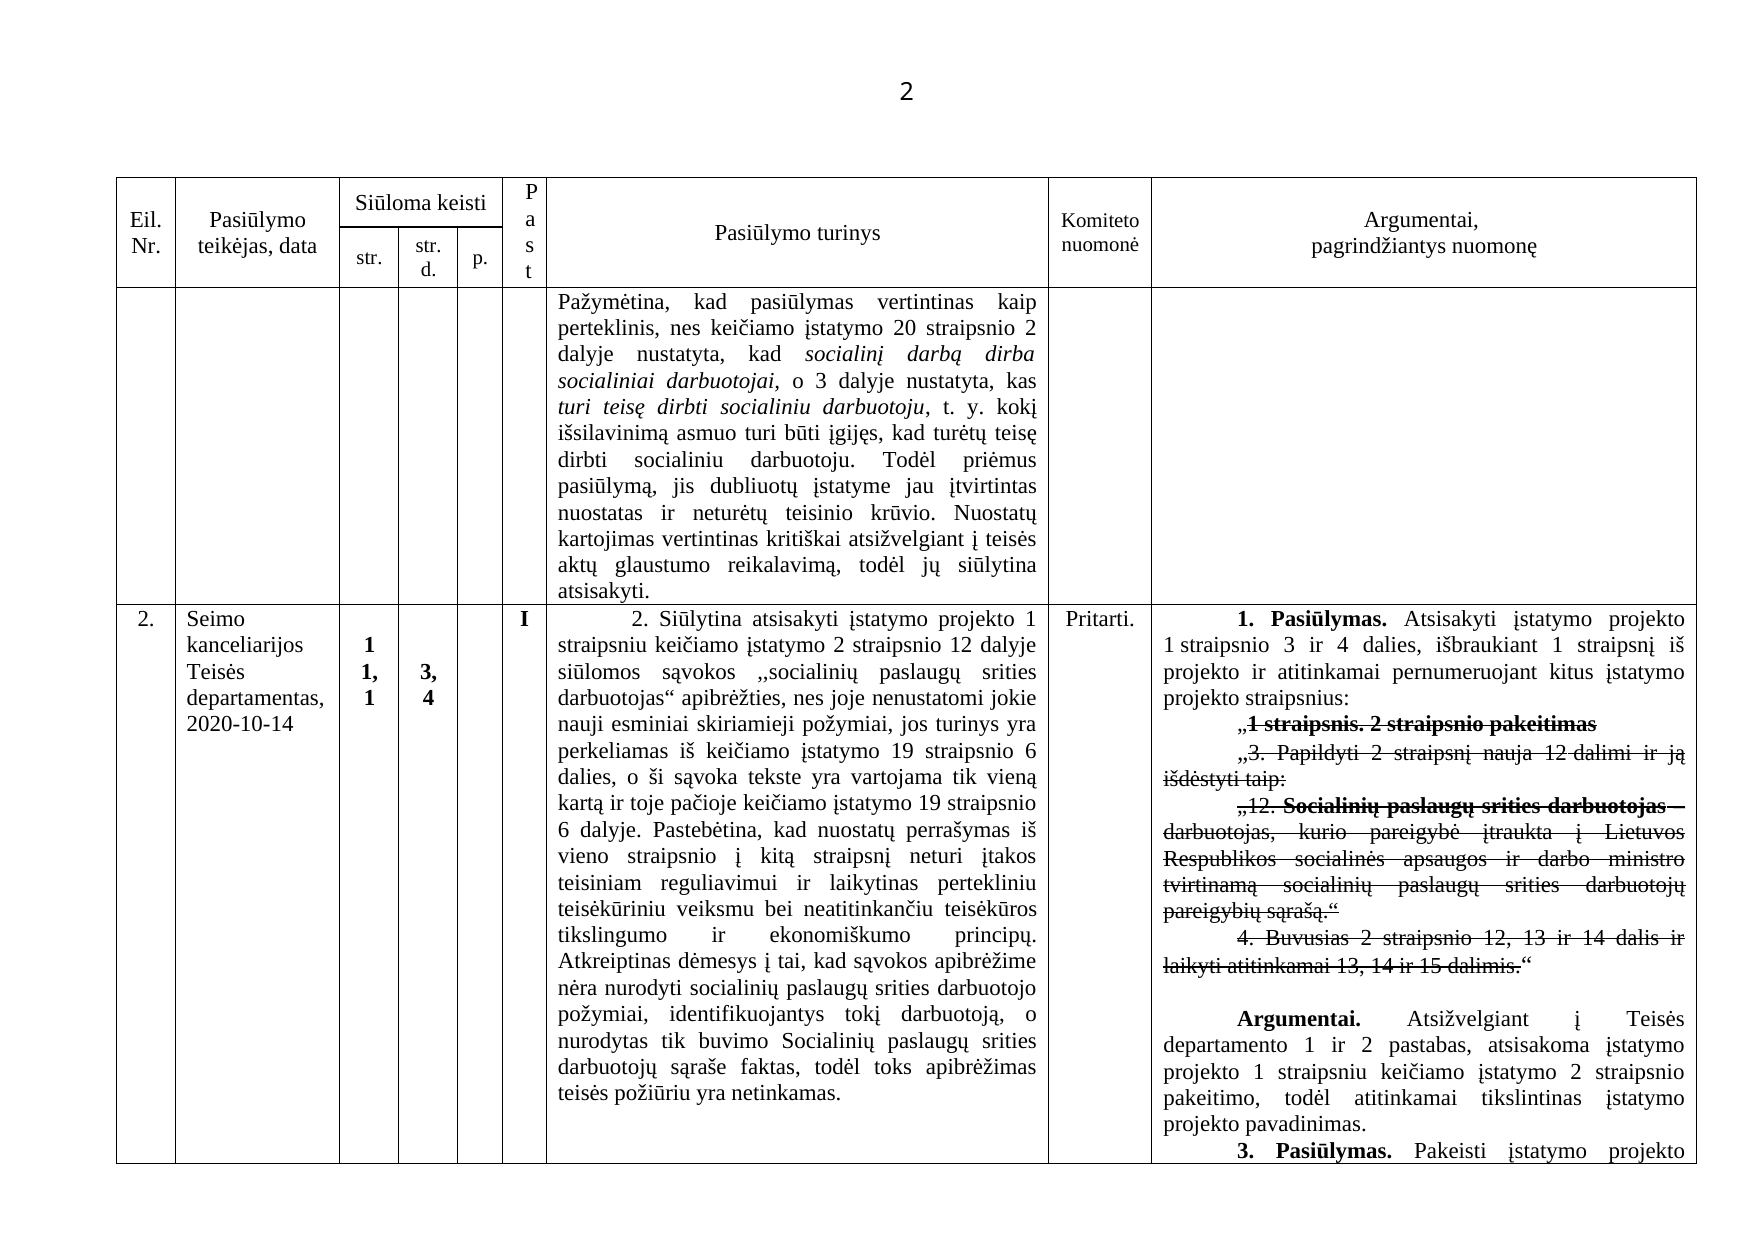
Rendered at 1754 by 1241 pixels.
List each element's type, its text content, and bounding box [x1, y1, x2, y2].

table_cell Pritarti. [1049, 605, 1151, 1163]
table_cell p. [458, 228, 502, 287]
table_cell [340, 288, 398, 604]
table_cell [117, 288, 175, 604]
table_cell [1049, 288, 1151, 604]
table_cell Pažymėtina, kad pasiūlymas vertintinas kaip perteklinis, nes keičiamo įstatymo 20 straipsnio 2 dalyje nustatyta, kad socialinį darbą dirba socialiniai darbuotojai, o 3 dalyje nustatyta, kas turi teisę dirbti socialiniu darbuotoju, t. y. kokį išsilavinimą asmuo turi būti įgijęs, kad turėtų teisę dirbti socialiniu darbuotoju. Todėl priėmus pasiūlymą, jis dubliuotų įstatyme jau įtvirtintas nuostatas ir neturėtų teisinio krūvio. Nuostatų kartojimas vertintinas kritiškai atsižvelgiant į teisės aktų glaustumo reikalavimą, todėl jų siūlytina atsisakyti. [547, 288, 1048, 604]
table_cell [399, 288, 457, 604]
table_header Pastabos [503, 178, 546, 287]
table_cell str. d. [399, 228, 457, 287]
table_cell 1 1, 1 [340, 605, 398, 1163]
table_header Pasiūlymo turinys [547, 178, 1048, 287]
table_cell [1152, 288, 1696, 604]
table_header Siūloma keisti [340, 178, 502, 226]
table_cell 3, 4 [399, 605, 457, 1163]
table_cell [176, 288, 339, 604]
table_cell 2. [117, 605, 175, 1163]
table_cell [458, 605, 502, 1163]
table_cell [458, 288, 502, 604]
table_header Argumentai, pagrindžiantys nuomonę [1152, 178, 1696, 287]
table_cell I [503, 605, 546, 1163]
table_cell 2. Siūlytina atsisakyti įstatymo projekto 1 straipsniu keičiamo įstatymo 2 straipsnio 12 dalyje siūlomos sąvokos ,,socialinių paslaugų srities darbuotojas“ apibrėžties, nes joje nenustatomi jokie nauji esminiai skiriamieji požymiai, jos turinys yra perkeliamas iš keičiamo įstatymo 19 straipsnio 6 dalies, o ši sąvoka tekste yra vartojama tik vieną kartą ir toje pačioje keičiamo įstatymo 19 straipsnio 6 dalyje. Pastebėtina, kad nuostatų perrašymas iš vieno straipsnio į kitą straipsnį neturi įtakos teisiniam reguliavimui ir laikytinas pertekliniu teisėkūriniu veiksmu bei neatitinkančiu teisėkūros tikslingumo ir ekonomiškumo principų. Atkreiptinas dėmesys į tai, kad sąvokos apibrėžime nėra nurodyti socialinių paslaugų srities darbuotojo požymiai, identifikuojantys tokį darbuotoją, o nurodytas tik buvimo Socialinių paslaugų srities darbuotojų sąraše faktas, todėl toks apibrėžimas teisės požiūriu yra netinkamas. [547, 605, 1048, 1163]
table_cell [503, 288, 546, 604]
table_cell 1. Pasiūlymas. Atsisakyti įstatymo projekto 1 straipsnio 3 ir 4 dalies, išbraukiant 1 straipsnį iš projekto ir atitinkamai pernumeruojant kitus įstatymo projekto straipsnius: „1 straipsnis. 2 straipsnio pakeitimas „3. Papildyti 2 straipsnį nauja 12 dalimi ir ją išdėstyti taip: „12. Socialinių paslaugų srities darbuotojas – darbuotojas, kurio pareigybė įtraukta į Lietuvos Respublikos socialinės apsaugos ir darbo ministro tvirtinamą socialinių paslaugų srities darbuotojų pareigybių sąrašą.“ 4. Buvusias 2 straipsnio 12, 13 ir 14 dalis ir laikyti atitinkamai 13, 14 ir 15 dalimis.“ Argumentai. Atsižvelgiant į Teisės departamento 1 ir 2 pastabas, atsisakoma įstatymo projekto 1 straipsniu keičiamo įstatymo 2 straipsnio pakeitimo, todėl atitinkamai tikslintinas įstatymo projekto pavadinimas. 3. Pasiūlymas. Pakeisti įstatymo projekto [1152, 605, 1696, 1163]
table_header Komiteto nuomonė [1049, 178, 1151, 287]
table_header Pasiūlymo teikėjas, data [176, 178, 339, 287]
table_cell str. [340, 228, 398, 287]
table_cell Seimo kanceliarijos Teisės departamentas, 2020-10-14 [176, 605, 339, 1163]
table_header Eil. Nr. [117, 178, 175, 287]
